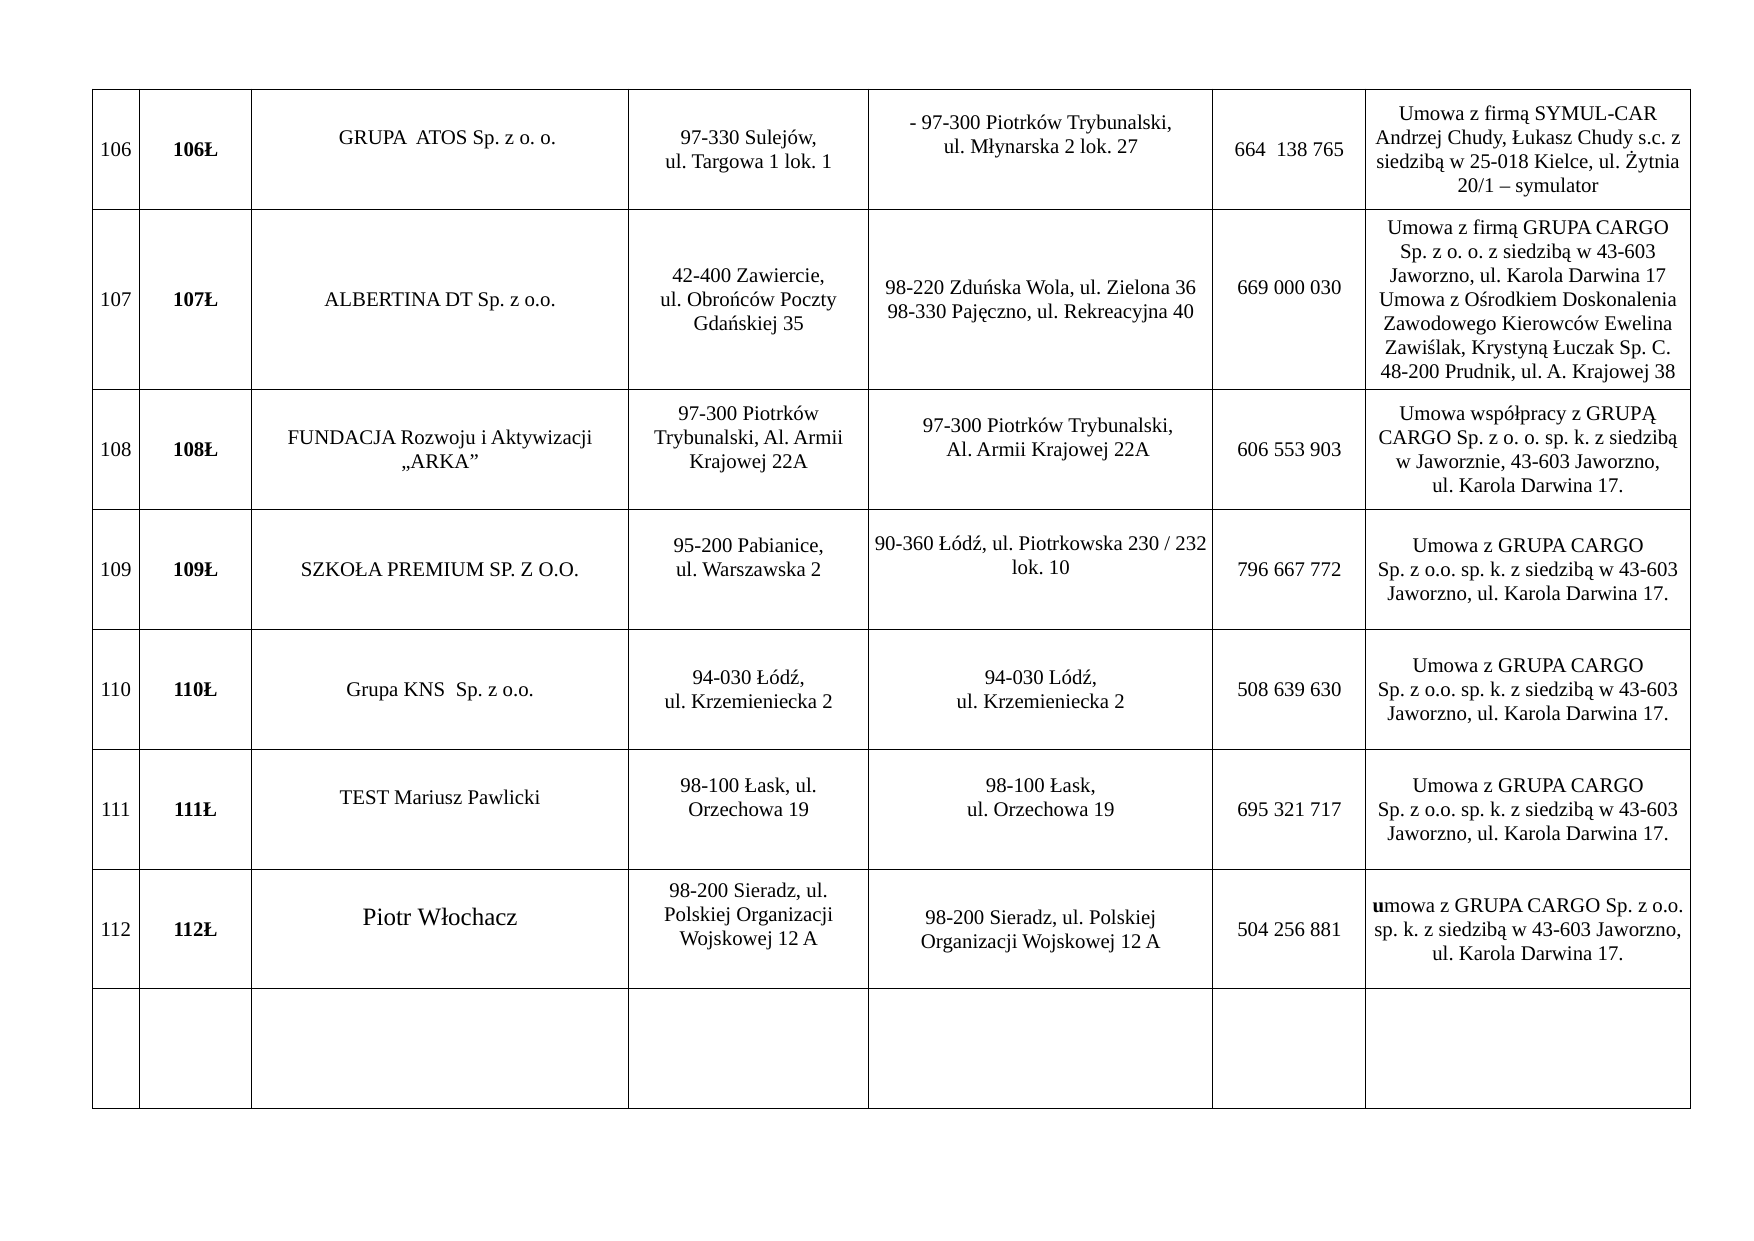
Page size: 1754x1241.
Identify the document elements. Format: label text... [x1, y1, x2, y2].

table_cell 90-360 Łódź, ul. Piotrkowska 230 / 232 lok. 10 [869, 510, 1212, 629]
table_cell [629, 989, 868, 1108]
table_cell [252, 989, 628, 1108]
table_cell SZKOŁA PREMIUM SP. Z O.O. [252, 510, 628, 629]
table_cell 664 138 765 [1213, 90, 1365, 208]
table_cell Umowa z firmą GRUPA CARGO Sp. z o. o. z siedzibą w 43-603 Jaworzno, ul. Karola Darwina 17 Umowa z Ośrodkiem Doskonalenia Zawodowego Kierowców Ewelina Zawiślak, Krystyną Łuczak Sp. C. 48-200 Prudnik, ul. A. Krajowej 38 [1366, 210, 1690, 389]
table_cell 106 [93, 90, 139, 208]
table_cell 97-330 Sulejów, ul. Targowa 1 lok. 1 [629, 90, 868, 208]
table_cell 42-400 Zawiercie, ul. Obrońców Poczty Gdańskiej 35 [629, 210, 868, 389]
table_cell - 97-300 Piotrków Trybunalski, ul. Młynarska 2 lok. 27 [869, 90, 1212, 208]
table_cell 111 [93, 750, 139, 868]
table_cell Umowa z GRUPA CARGO Sp. z o.o. sp. k. z siedzibą w 43-603 Jaworzno, ul. Karola Darwina 17. [1366, 630, 1690, 748]
table_cell [1213, 989, 1365, 1108]
table_cell FUNDACJA Rozwoju i Aktywizacji „ARKA” [252, 390, 628, 509]
table_cell 796 667 772 [1213, 510, 1365, 629]
table_cell 97-300 Piotrków Trybunalski, Al. Armii Krajowej 22A [869, 390, 1212, 509]
table_cell [93, 989, 139, 1108]
table_cell [869, 989, 1212, 1108]
table_cell 669 000 030 [1213, 210, 1365, 389]
table_cell 107Ł [140, 210, 251, 389]
table_cell 110Ł [140, 630, 251, 748]
table_cell 106Ł [140, 90, 251, 208]
table_cell 695 321 717 [1213, 750, 1365, 868]
table_cell 109 [93, 510, 139, 629]
table_cell GRUPA ATOS Sp. z o. o. [252, 90, 628, 208]
table_cell [1366, 989, 1690, 1108]
table_cell 112 [93, 870, 139, 988]
table_cell Umowa z GRUPA CARGO Sp. z o.o. sp. k. z siedzibą w 43-603 Jaworzno, ul. Karola Darwina 17. [1366, 510, 1690, 629]
table_cell Umowa współpracy z GRUPĄ CARGO Sp. z o. o. sp. k. z siedzibą w Jaworznie, 43-603 Jaworzno, ul. Karola Darwina 17. [1366, 390, 1690, 509]
table_cell 109Ł [140, 510, 251, 629]
table_cell ALBERTINA DT Sp. z o.o. [252, 210, 628, 389]
table_cell 606 553 903 [1213, 390, 1365, 509]
table_cell 107 [93, 210, 139, 389]
table_cell 111Ł [140, 750, 251, 868]
table_cell 98-200 Sieradz, ul. Polskiej Organizacji Wojskowej 12 A [869, 870, 1212, 988]
table_cell Grupa KNS Sp. z o.o. [252, 630, 628, 748]
table_cell Umowa z firmą SYMUL-CAR Andrzej Chudy, Łukasz Chudy s.c. z siedzibą w 25-018 Kielce, ul. Żytnia 20/1 – symulator [1366, 90, 1690, 208]
table_cell TEST Mariusz Pawlicki [252, 750, 628, 868]
table_cell 98-200 Sieradz, ul. Polskiej Organizacji Wojskowej 12 A [629, 870, 868, 988]
table_cell 504 256 881 [1213, 870, 1365, 988]
table_cell Piotr Włochacz [252, 870, 628, 988]
table_cell 98-100 Łask, ul. Orzechowa 19 [869, 750, 1212, 868]
table_cell 98-100 Łask, ul. Orzechowa 19 [629, 750, 868, 868]
table_cell 108 [93, 390, 139, 509]
table_cell 508 639 630 [1213, 630, 1365, 748]
table_cell 94-030 Łódź, ul. Krzemieniecka 2 [629, 630, 868, 748]
table_cell 110 [93, 630, 139, 748]
table_cell 94-030 Lódź, ul. Krzemieniecka 2 [869, 630, 1212, 748]
table_cell umowa z GRUPA CARGO Sp. z o.o. sp. k. z siedzibą w 43-603 Jaworzno, ul. Karola Darwina 17. [1366, 870, 1690, 988]
table_cell 97-300 Piotrków Trybunalski, Al. Armii Krajowej 22A [629, 390, 868, 509]
table_cell 108Ł [140, 390, 251, 509]
table_cell [140, 989, 251, 1108]
table_cell 95-200 Pabianice, ul. Warszawska 2 [629, 510, 868, 629]
table_cell Umowa z GRUPA CARGO Sp. z o.o. sp. k. z siedzibą w 43-603 Jaworzno, ul. Karola Darwina 17. [1366, 750, 1690, 868]
table_cell 98-220 Zduńska Wola, ul. Zielona 36 98-330 Pajęczno, ul. Rekreacyjna 40 [869, 210, 1212, 389]
table_cell 112Ł [140, 870, 251, 988]
